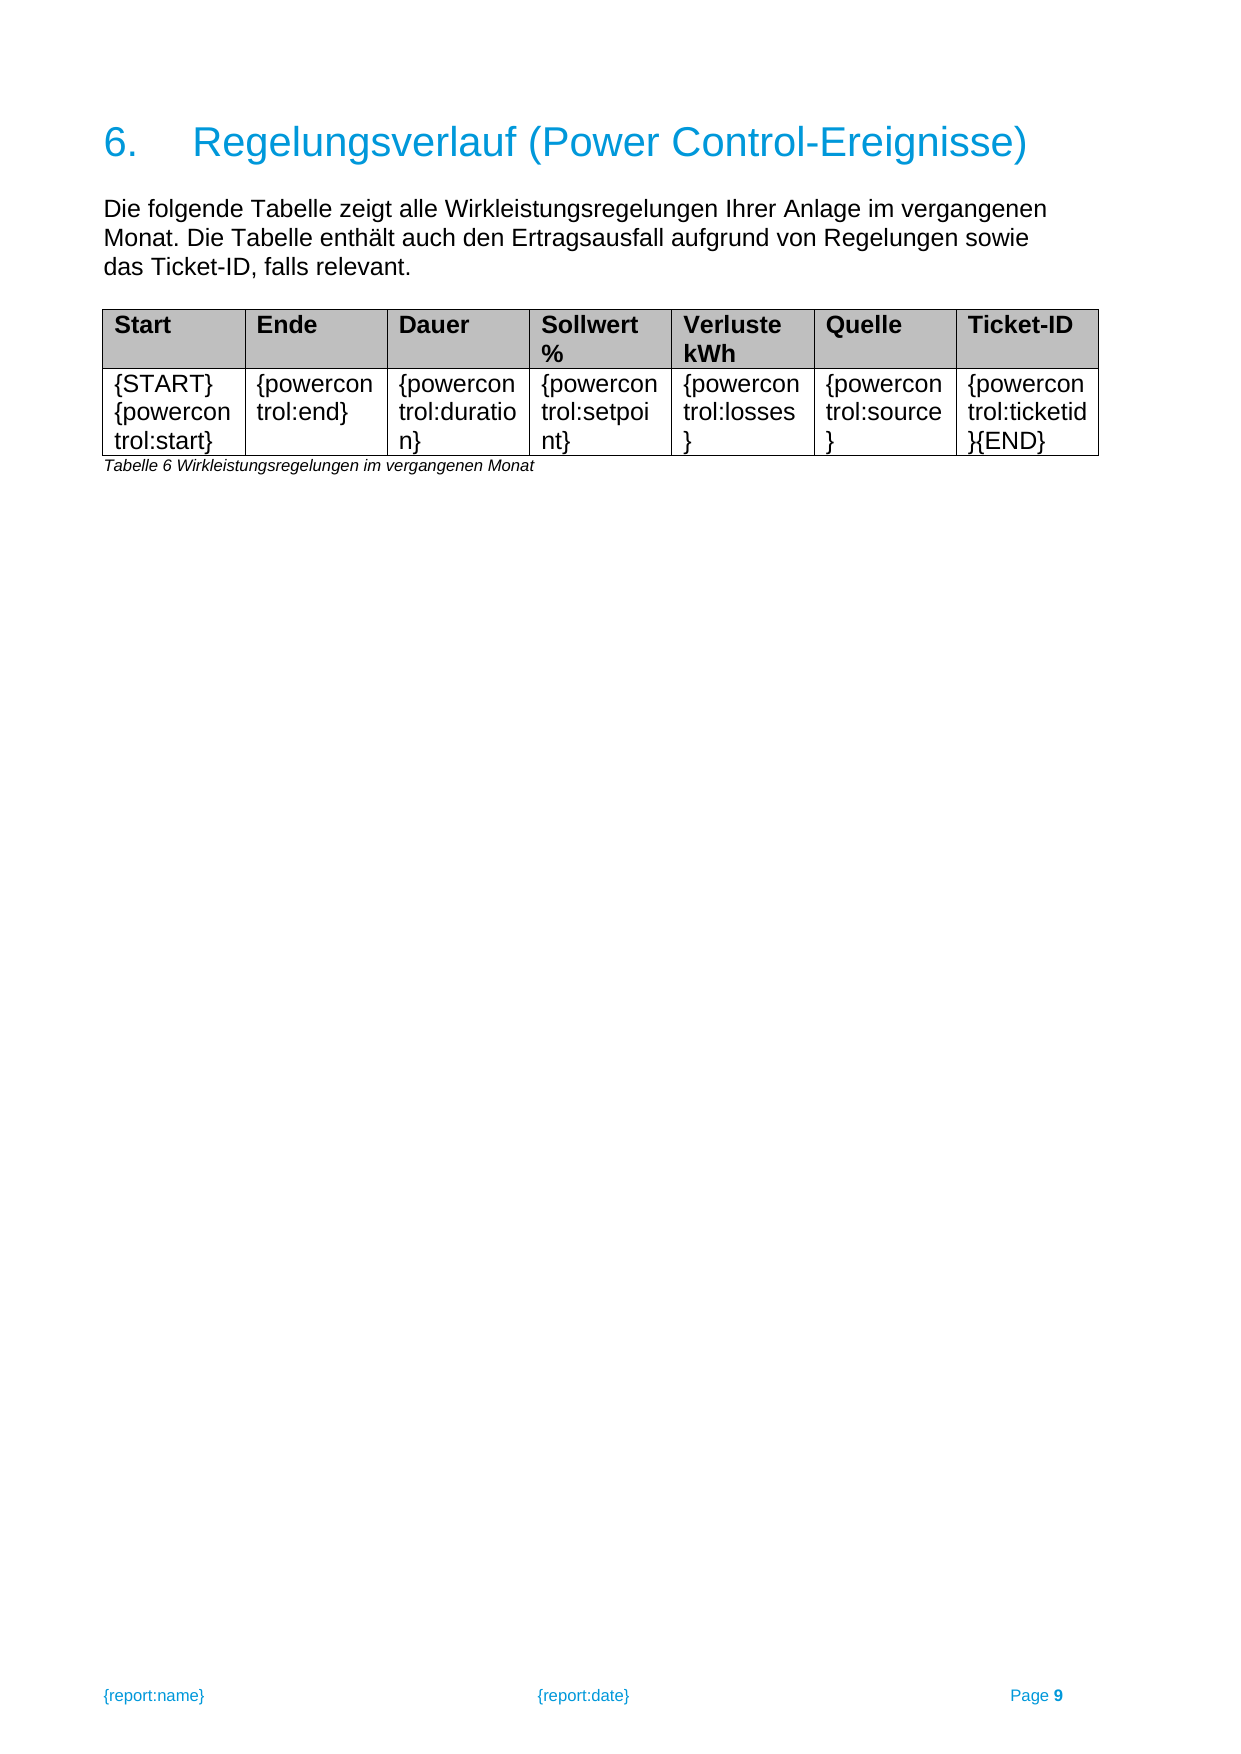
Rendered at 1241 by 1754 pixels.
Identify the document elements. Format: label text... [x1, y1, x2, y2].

table_cell {START}{powercontrol:start} [103, 369, 245, 455]
table_cell {powercontrol:setpoint} [530, 369, 671, 455]
text Tabelle 6 Wirkleistungsregelungen im vergangenen Monat [103, 456, 1063, 475]
table_header Verluste kWh [672, 310, 814, 368]
table_header Dauer [388, 310, 529, 368]
text Die folgende Tabelle zeigt alle Wirkleistungsregelungen Ihrer Anlage im vergangenen Monat. Die Tabelle enthält auch den Ertragsausfall aufgrund von Regelungen sowie das Ticket-ID, falls relevant. [103, 194, 1063, 280]
table_header Start [103, 310, 245, 368]
table_header Ende [246, 310, 387, 368]
table_cell {powercontrol:duration} [388, 369, 529, 455]
table_cell {powercontrol:ticketid}{END} [957, 369, 1098, 455]
table_cell {powercontrol:source} [815, 369, 956, 455]
table_header Sollwert % [530, 310, 671, 368]
table_header Ticket-ID [957, 310, 1098, 368]
table_header Quelle [815, 310, 956, 368]
table_cell {powercontrol:losses} [672, 369, 814, 455]
table_cell {powercontrol:end} [246, 369, 387, 455]
subtitle Regelungsverlauf (Power Control-Ereignisse) [103, 117, 1063, 165]
